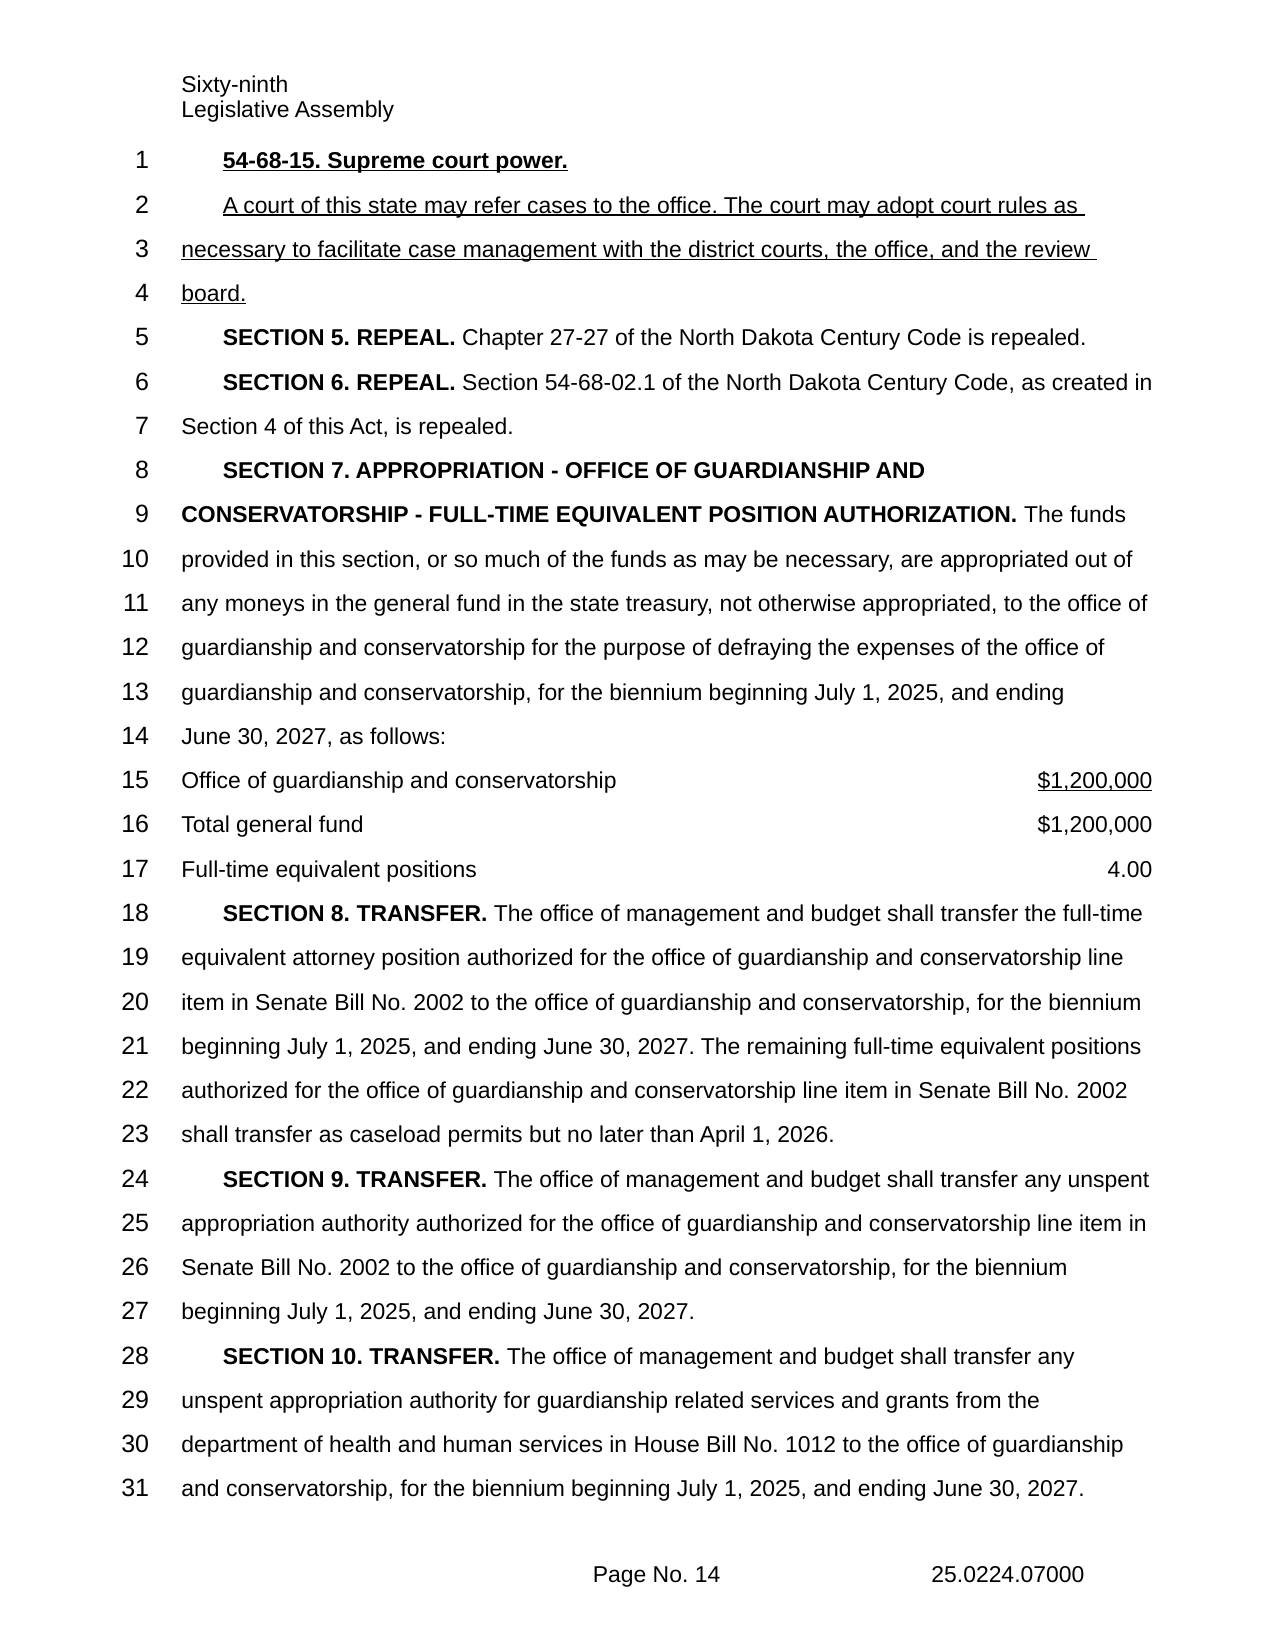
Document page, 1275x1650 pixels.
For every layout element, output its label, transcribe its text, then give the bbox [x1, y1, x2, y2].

text SECTION 5. REPEAL. Chapter 27‑27 of the North Dakota Century Code is repealed. [181, 310, 1154, 355]
text SECTION 10. TRANSFER. The office of management and budget shall transfer any unspent appropriation authority for guardianship related services and grants from the department of health and human services in House Bill No. 1012 to the office of guardianship and conservatorship, for the biennium beginning July 1, 2025, and ending June 30, 2027. [181, 1329, 1154, 1506]
text A court of this state may refer cases to the office. The court may adopt court rules as necessary to facilitate case management with the district courts, the office, and the review board. [181, 178, 1154, 310]
text SECTION 7. APPROPRIATION - OFFICE OF GUARDIANSHIP AND CONSERVATORSHIP - FULL-TIME EQUIVALENT POSITION AUTHORIZATION. The funds provided in this section, or so much of the funds as may be necessary, are appropriated out of any moneys in the general fund in the state treasury, not otherwise appropriated, to the office of guardianship and conservatorship for the purpose of defraying the expenses of the office of guardianship and conservatorship, for the biennium beginning July 1, 2025, and ending June 30, 2027, as follows: [181, 443, 1154, 753]
text SECTION 8. TRANSFER. The office of management and budget shall transfer the full-time equivalent attorney position authorized for the office of guardianship and conservatorship line item in Senate Bill No. 2002 to the office of guardianship and conservatorship, for the biennium beginning July 1, 2025, and ending June 30, 2027. The remaining full‑time equivalent positions authorized for the office of guardianship and conservatorship line item in Senate Bill No. 2002 shall transfer as caseload permits but no later than April 1, 2026. [181, 886, 1154, 1152]
subtitle 54‑68‑15. Supreme court power. [181, 133, 1154, 178]
text Office of guardianship and conservatorship $1,200,000 Total general fund $1,200,000 Full-time equivalent positions 4.00 [181, 753, 1154, 886]
text SECTION 9. TRANSFER. The office of management and budget shall transfer any unspent appropriation authority authorized for the office of guardianship and conservatorship line item in Senate Bill No. 2002 to the office of guardianship and conservatorship, for the biennium beginning July 1, 2025, and ending June 30, 2027. [181, 1152, 1154, 1329]
text SECTION 6. REPEAL. Section 54‑68‑02.1 of the North Dakota Century Code, as created in Section 4 of this Act, is repealed. [181, 355, 1154, 443]
